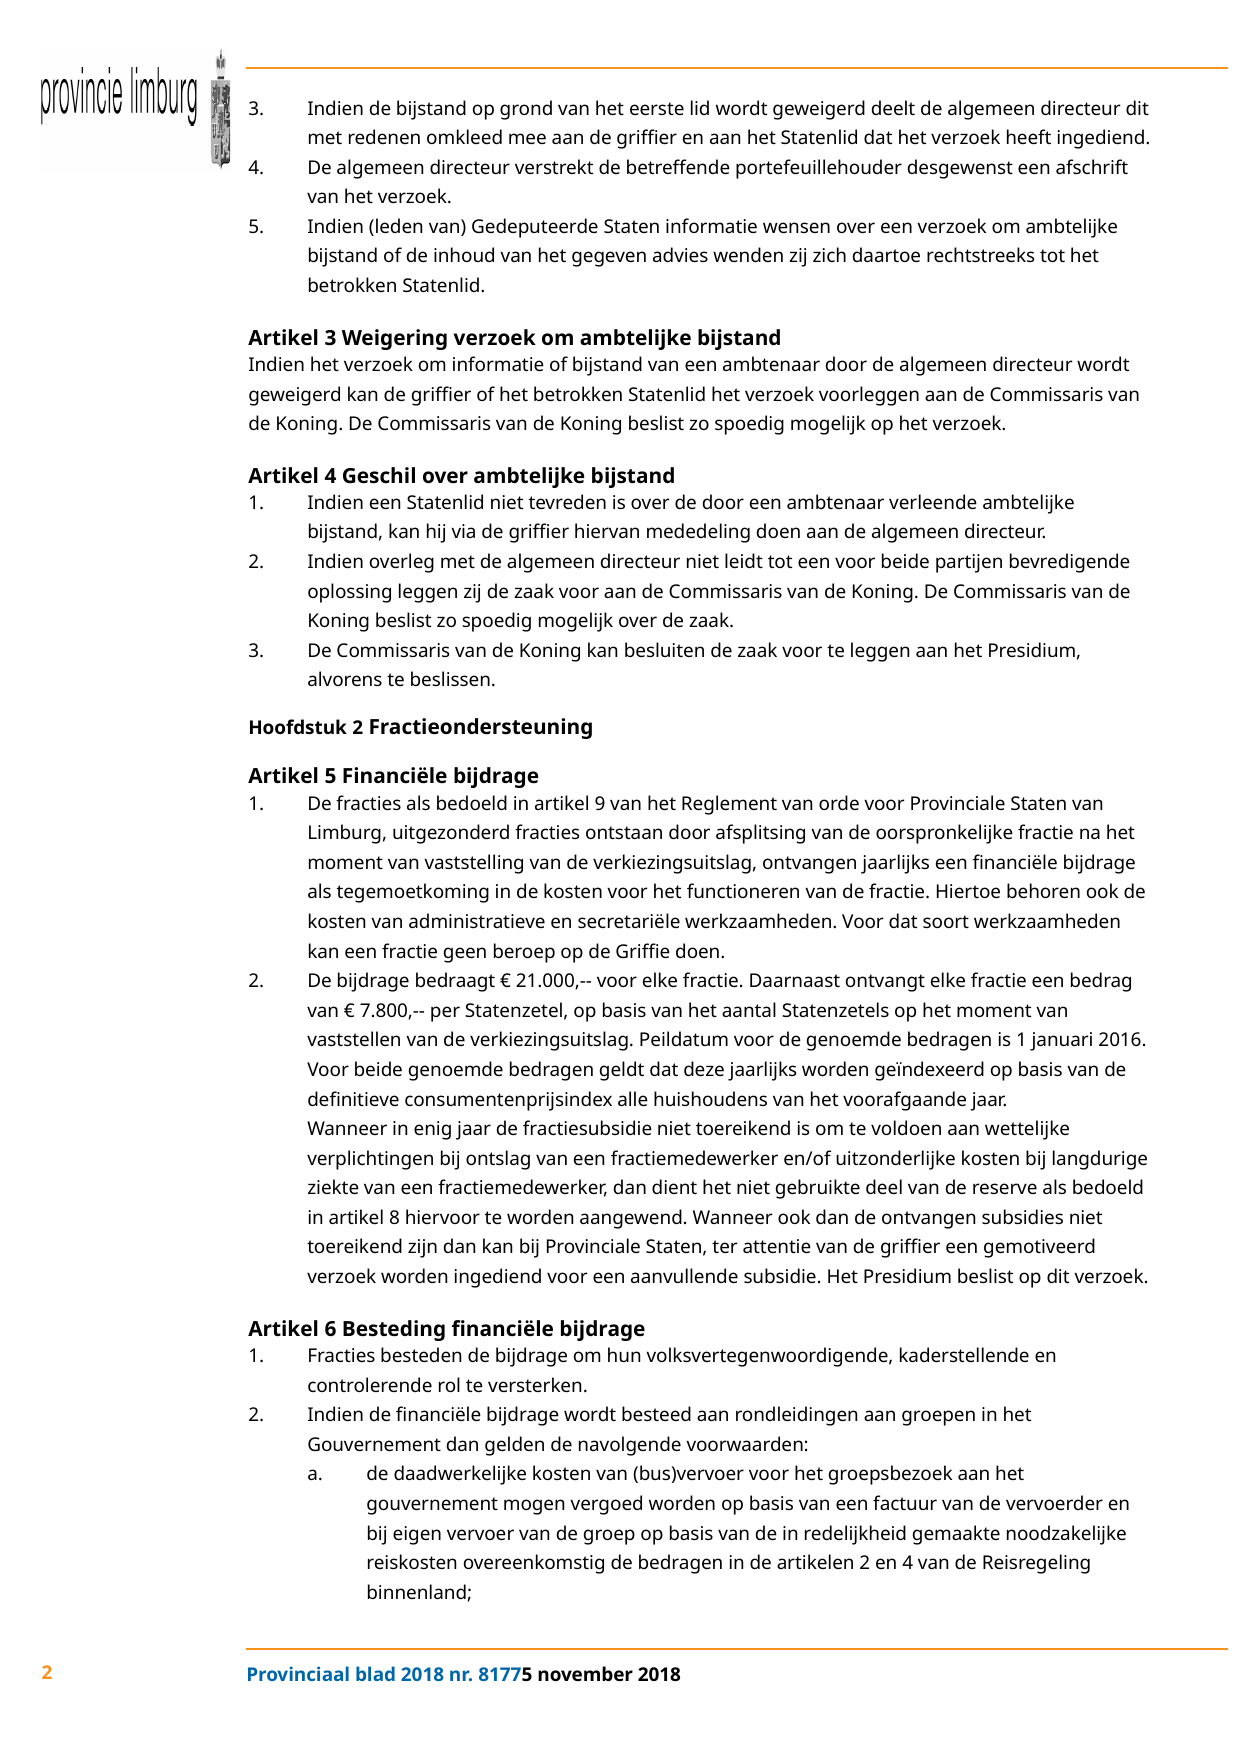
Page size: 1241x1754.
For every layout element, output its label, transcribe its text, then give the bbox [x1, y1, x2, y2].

list De algemeen directeur verstrekt de betreffende portefeuillehouder desgewenst een afschrift van het verzoek. [248, 154, 1152, 209]
list De Commissaris van de Koning kan besluiten de zaak voor te leggen aan het Presidium, alvorens te beslissen. [248, 637, 1152, 692]
text Artikel 4 Geschil over ambtelijke bijstand [248, 461, 1152, 489]
list Wanneer in enig jaar de fractiesubsidie niet toereikend is om te voldoen aan wettelijke verplichtingen bij ontslag van een fractiemedewerker en/of uitzonderlijke kosten bij langdurige ziekte van een fractiemedewerker, dan dient het niet gebruikte deel van de reserve als bedoeld in artikel 8 hiervoor te worden aangewend. Wanneer ook dan de ontvangen subsidies niet toereikend zijn dan kan bij Provinciale Staten, ter attentie van de griffier een gemotiveerd verzoek worden ingediend voor een aanvullende subsidie. Het Presidium beslist op dit verzoek. [248, 1115, 1152, 1289]
list De fracties als bedoeld in artikel 9 van het Reglement van orde voor Provinciale Staten van Limburg, uitgezonderd fracties ontstaan door afsplitsing van de oorspronkelijke fractie na het moment van vaststelling van de verkiezingsuitslag, ontvangen jaarlijks een financiële bijdrage als tegemoetkoming in de kosten voor het functioneren van de fractie. Hiertoe behoren ook de kosten van administratieve en secretariële werkzaamheden. Voor dat soort werkzaamheden kan een fractie geen beroep op de Griffie doen. [248, 790, 1152, 964]
list Fracties besteden de bijdrage om hun volksvertegenwoordigende, kaderstellende en controlerende rol te versterken. [248, 1342, 1152, 1397]
list Indien de financiële bijdrage wordt besteed aan rondleidingen aan groepen in het Gouvernement dan gelden de navolgende voorwaarden: [248, 1401, 1152, 1457]
text Hoofdstuk 2 Fractieondersteuning [248, 712, 1152, 741]
text Artikel 5 Financiële bijdrage [248, 762, 1152, 790]
list de daadwerkelijke kosten van (bus)vervoer voor het groepsbezoek aan het gouvernement mogen vergoed worden op basis van een factuur van de vervoerder en bij eigen vervoer van de groep op basis van de in redelijkheid gemaakte noodzakelijke reiskosten overeenkomstig de bedragen in de artikelen 2 en 4 van de Reisregeling binnenland; [307, 1461, 1152, 1604]
text Artikel 3 Weigering verzoek om ambtelijke bijstand [248, 323, 1152, 351]
list Indien (leden van) Gedeputeerde Staten informatie wensen over een verzoek om ambtelijke bijstand of de inhoud van het gegeven advies wenden zij zich daartoe rechtstreeks tot het betrokken Statenlid. [248, 213, 1152, 298]
list Indien de bijstand op grond van het eerste lid wordt geweigerd deelt de algemeen directeur dit met redenen omkleed mee aan de griffier en aan het Statenlid dat het verzoek heeft ingediend. [248, 95, 1152, 150]
text Indien het verzoek om informatie of bijstand van een ambtenaar door de algemeen directeur wordt geweigerd kan de griffier of het betrokken Statenlid het verzoek voorleggen aan de Commissaris van de Koning. De Commissaris van de Koning beslist zo spoedig mogelijk op het verzoek. [248, 351, 1152, 436]
list Indien overleg met de algemeen directeur niet leidt tot een voor beide partijen bevredigende oplossing leggen zij de zaak voor aan de Commissaris van de Koning. De Commissaris van de Koning beslist zo spoedig mogelijk over de zaak. [248, 548, 1152, 633]
list Indien een Statenlid niet tevreden is over de door een ambtenaar verleende ambtelijke bijstand, kan hij via de griffier hiervan mededeling doen aan de algemeen directeur. [248, 489, 1152, 544]
picture [41, 47, 231, 172]
text Artikel 6 Besteding financiële bijdrage [248, 1314, 1152, 1342]
list De bijdrage bedraagt € 21.000,-- voor elke fractie. Daarnaast ontvangt elke fractie een bedrag van € 7.800,-- per Statenzetel, op basis van het aantal Statenzetels op het moment van vaststellen van de verkiezingsuitslag. Peildatum voor de genoemde bedragen is 1 januari 2016. Voor beide genoemde bedragen geldt dat deze jaarlijks worden geïndexeerd op basis van de definitieve consumentenprijsindex alle huishoudens van het voorafgaande jaar. [248, 967, 1152, 1112]
